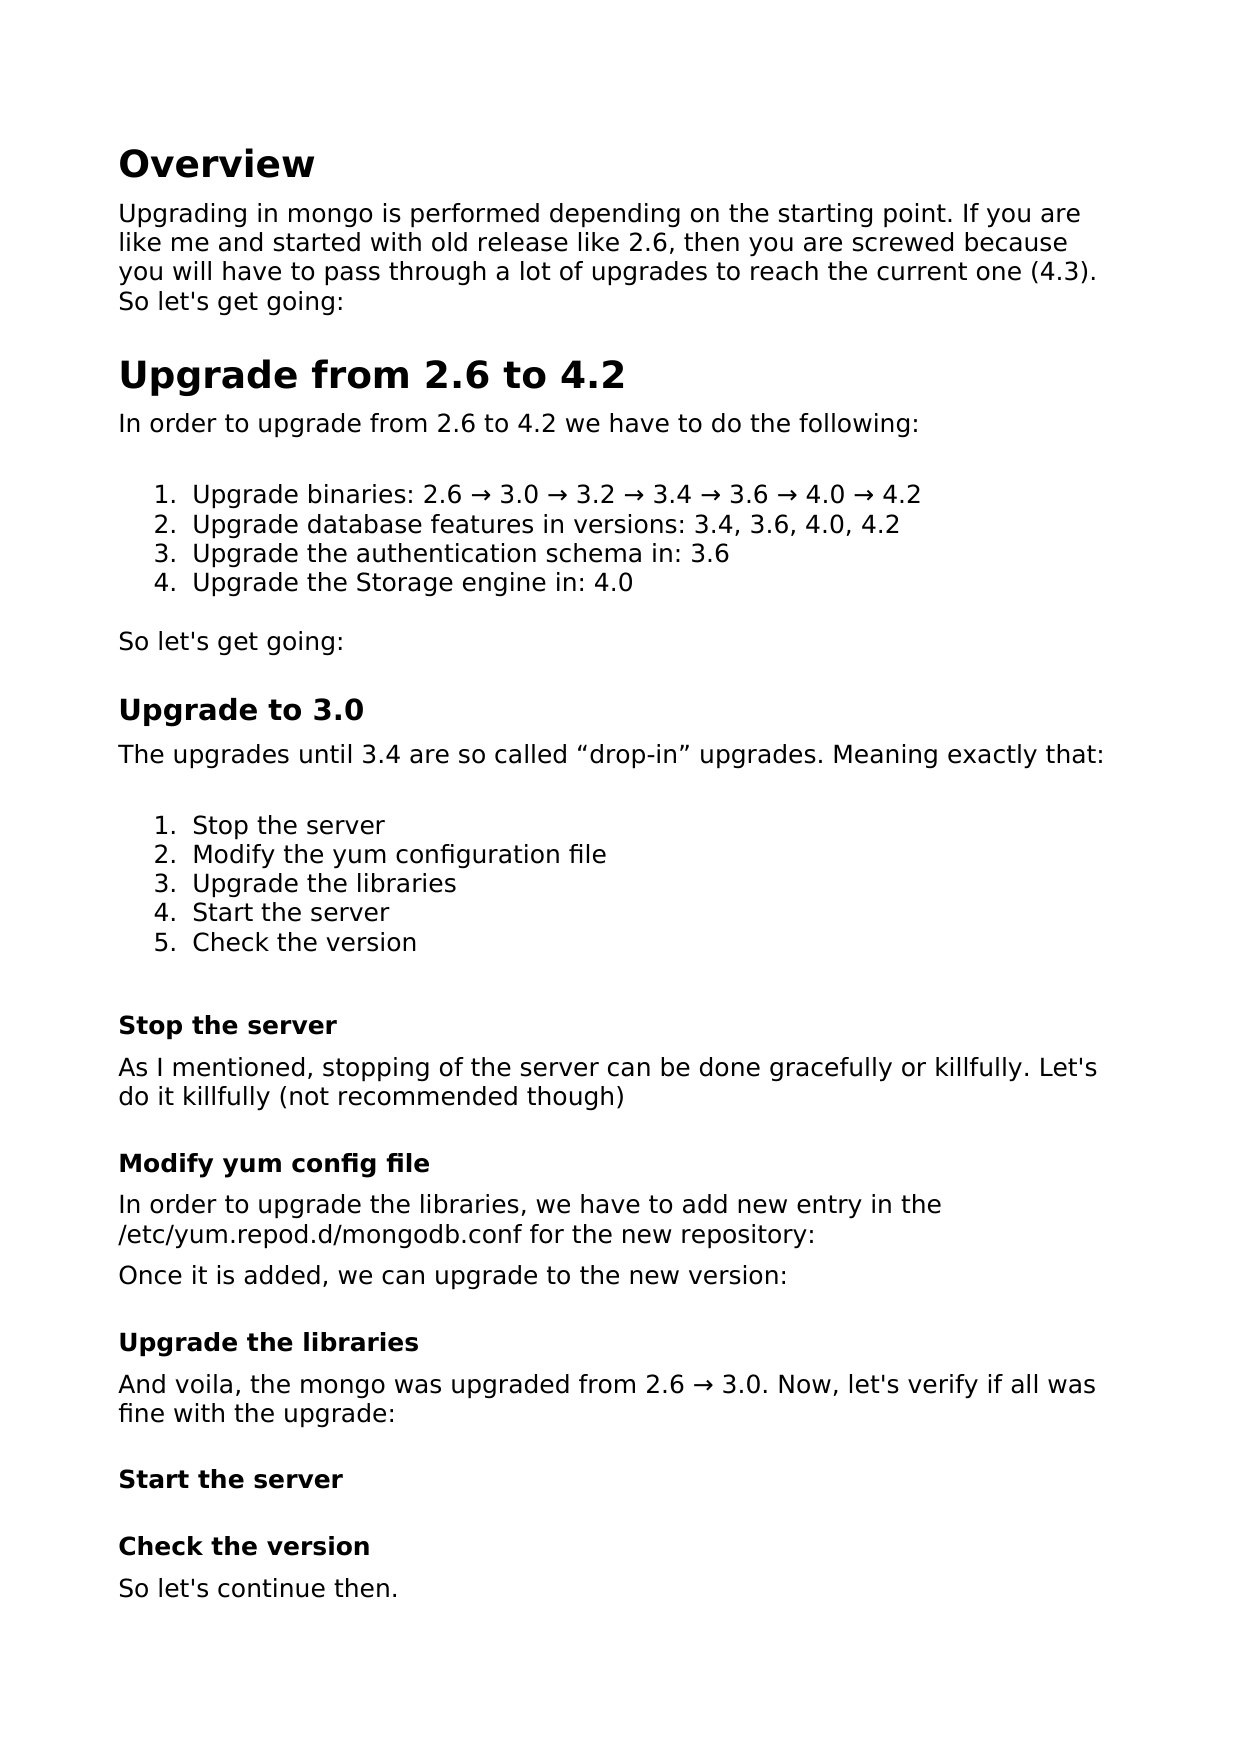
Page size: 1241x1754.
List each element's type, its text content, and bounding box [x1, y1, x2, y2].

subtitle Start the server [118, 1466, 1122, 1495]
text So let's continue then. [118, 1574, 1122, 1603]
text Once it is added, we can upgrade to the new version: [118, 1261, 1122, 1291]
subtitle Check the version [118, 1532, 1122, 1561]
subtitle Upgrade the libraries [118, 1328, 1122, 1357]
text So let's get going: [118, 627, 1122, 656]
text The upgrades until 3.4 are so called “drop-in” upgrades. Meaning exactly that: [118, 740, 1122, 769]
list Modify the yum configuration file [177, 840, 1122, 869]
list Upgrade the libraries [177, 869, 1122, 899]
subtitle Overview [118, 143, 1122, 187]
subtitle Stop the server [118, 1011, 1122, 1041]
text And voila, the mongo was upgraded from 2.6 → 3.0. Now, let's verify if all was fine with the upgrade: [118, 1370, 1122, 1428]
list Stop the server [177, 811, 1122, 840]
text As I mentioned, stopping of the server can be done gracefully or killfully. Let's do it killfully (not recommended though) [118, 1053, 1122, 1111]
list Upgrade database features in versions: 3.4, 3.6, 4.0, 4.2 [177, 510, 1122, 539]
subtitle Upgrade from 2.6 to 4.2 [118, 353, 1122, 397]
subtitle Modify yum config file [118, 1149, 1122, 1178]
text Upgrading in mongo is performed depending on the starting point. If you are like me and started with old release like 2.6, then you are screwed because you will have to pass through a lot of upgrades to reach the current one (4.3). So let's get going: [118, 199, 1122, 316]
list Upgrade the authentication schema in: 3.6 [177, 539, 1122, 568]
text In order to upgrade the libraries, we have to add new entry in the /etc/yum.repod.d/mongodb.conf for the new repository: [118, 1191, 1122, 1249]
text In order to upgrade from 2.6 to 4.2 we have to do the following: [118, 409, 1122, 439]
list Upgrade the Storage engine in: 4.0 [177, 568, 1122, 597]
list Upgrade binaries: 2.6 → 3.0 → 3.2 → 3.4 → 3.6 → 4.0 → 4.2 [177, 481, 1122, 510]
subtitle Upgrade to 3.0 [118, 693, 1122, 727]
list Check the version [177, 928, 1122, 957]
list Start the server [177, 899, 1122, 928]
